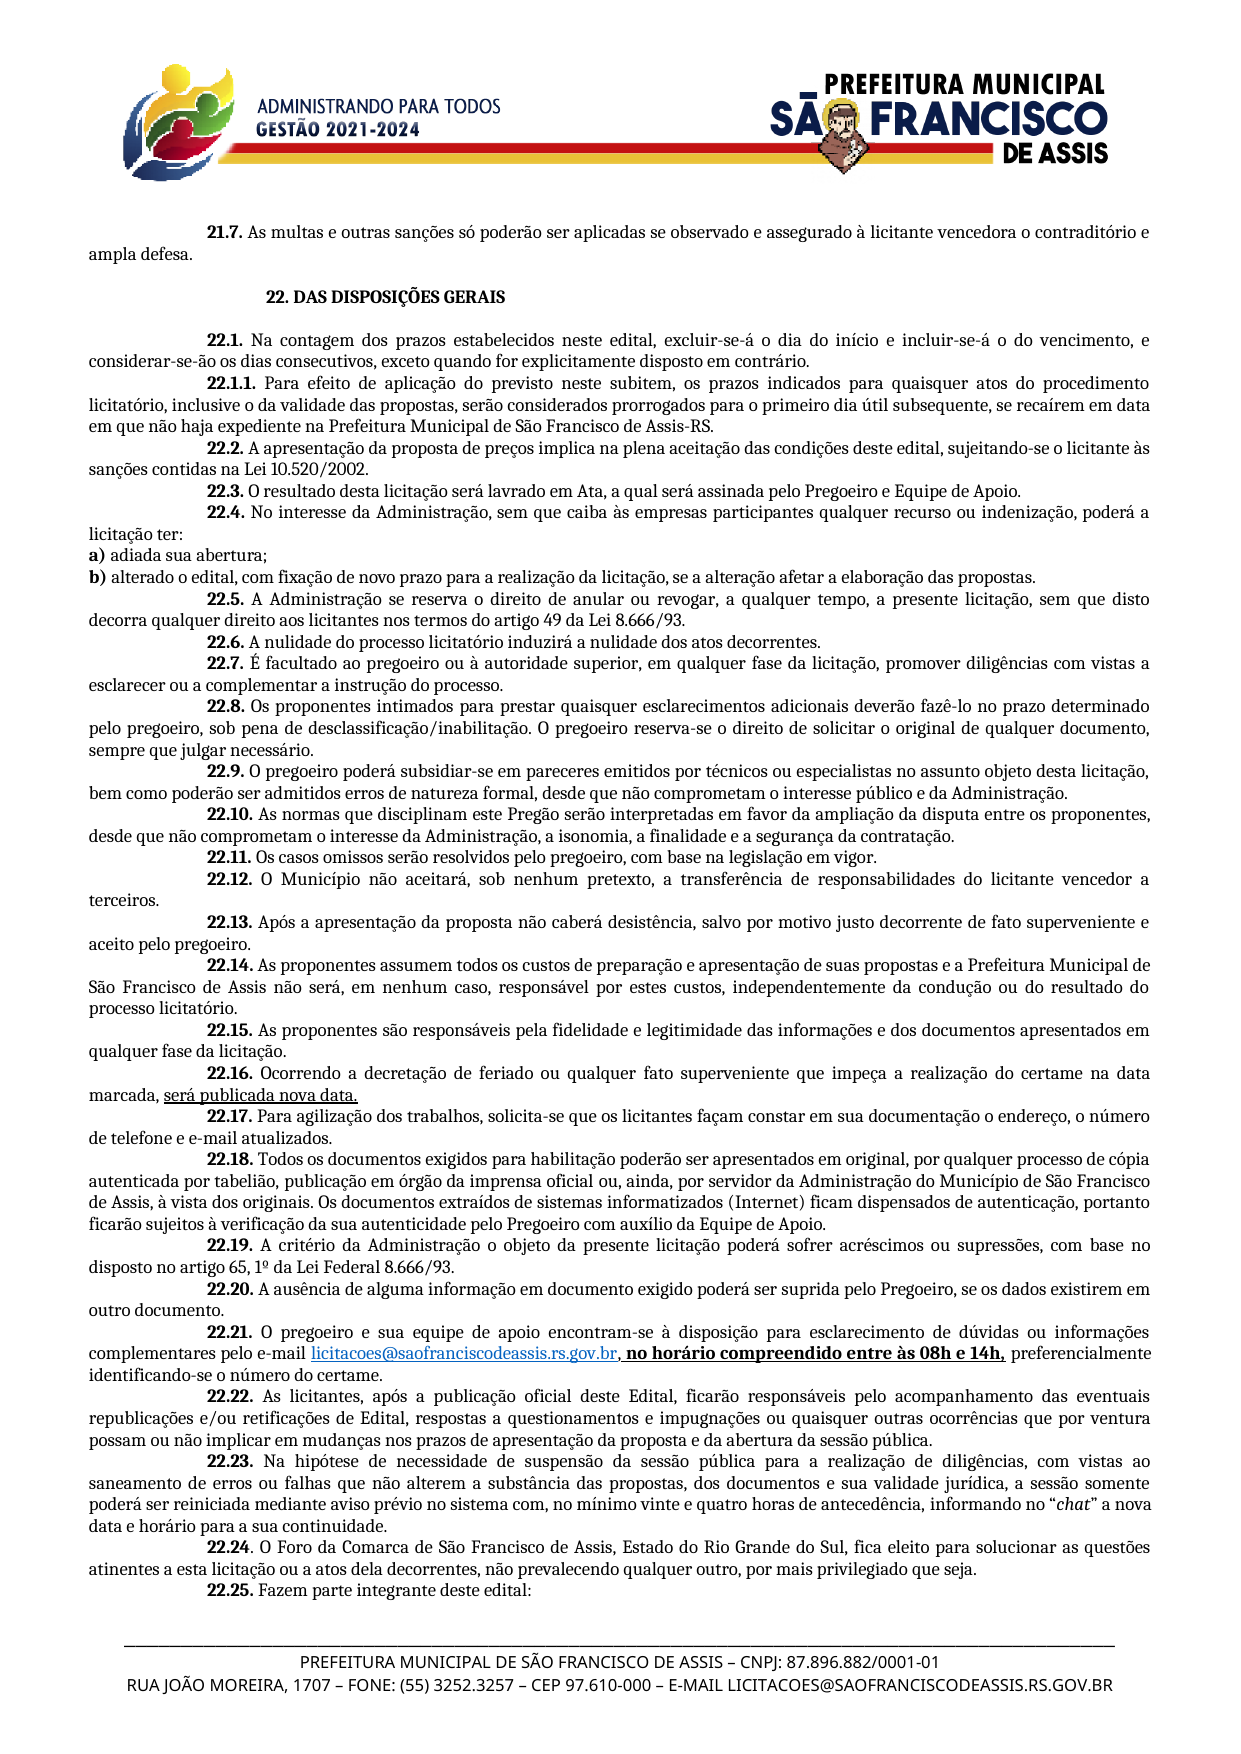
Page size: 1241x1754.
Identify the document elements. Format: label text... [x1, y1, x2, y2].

text 22.21. O pregoeiro e sua equipe de apoio encontram-se à disposição para esclarecimento de dúvidas ou informações complementares pelo e-mail licitacoes@saofranciscodeassis.rs.gov.br, no horário compreendido entre às 08h e 14h, preferencialmente identificando-se o número do certame. [89, 1321, 1152, 1386]
text 22.11. Os casos omissos serão resolvidos pelo pregoeiro, com base na legislação em vigor. [89, 847, 1152, 868]
text 22.14. As proponentes assumem todos os custos de preparação e apresentação de suas propostas e a Prefeitura Municipal de São Francisco de Assis não será, em nenhum caso, responsável por estes custos, independentemente da condução ou do resultado do processo licitatório. [89, 955, 1152, 1019]
text 22.4. No interesse da Administração, sem que caiba às empresas participantes qualquer recurso ou indenização, poderá a licitação ter: [89, 502, 1152, 545]
text 22.22. As licitantes, após a publicação oficial deste Edital, ficarão responsáveis pelo acompanhamento das eventuais republicações e/ou retificações de Edital, respostas a questionamentos e impugnações ou quaisquer outras ocorrências que por ventura possam ou não implicar em mudanças nos prazos de apresentação da proposta e da abertura da sessão pública. [89, 1386, 1152, 1451]
text 22.8. Os proponentes intimados para prestar quaisquer esclarecimentos adicionais deverão fazê-lo no prazo determinado pelo pregoeiro, sob pena de desclassificação/inabilitação. O pregoeiro reserva-se o direito de solicitar o original de qualquer documento, sempre que julgar necessário. [89, 696, 1152, 761]
text 22.15. As proponentes são responsáveis pela fidelidade e legitimidade das informações e dos documentos apresentados em qualquer fase da licitação. [89, 1019, 1152, 1062]
text 22.24. O Foro da Comarca de São Francisco de Assis, Estado do Rio Grande do Sul, fica eleito para solucionar as questões atinentes a esta licitação ou a atos dela decorrentes, não prevalecendo qualquer outro, por mais privilegiado que seja. [89, 1537, 1152, 1580]
text 22.3. O resultado desta licitação será lavrado em Ata, a qual será assinada pelo Pregoeiro e Equipe de Apoio. [89, 480, 1152, 502]
text 21.7. As multas e outras sanções só poderão ser aplicadas se observado e assegurado à licitante vencedora o contraditório e ampla defesa. [89, 222, 1152, 265]
text 22.6. A nulidade do processo licitatório induzirá a nulidade dos atos decorrentes. [89, 631, 1152, 653]
text 22.19. A critério da Administração o objeto da presente licitação poderá sofrer acréscimos ou supressões, com base no disposto no artigo 65, 1º da Lei Federal 8.666/93. [89, 1235, 1152, 1278]
text 22.25. Fazem parte integrante deste edital: [89, 1580, 1152, 1602]
text 22.1. Na contagem dos prazos estabelecidos neste edital, excluir-se-á o dia do início e incluir-se-á o do vencimento, e considerar-se-ão os dias consecutivos, exceto quando for explicitamente disposto em contrário. [89, 329, 1152, 372]
text 22.13. Após a apresentação da proposta não caberá desistência, salvo por motivo justo decorrente de fato superveniente e aceito pelo pregoeiro. [89, 912, 1152, 955]
text 22.7. É facultado ao pregoeiro ou à autoridade superior, em qualquer fase da licitação, promover diligências com vistas a esclarecer ou a complementar a instrução do processo. [89, 653, 1152, 696]
text 22.9. O pregoeiro poderá subsidiar-se em pareceres emitidos por técnicos ou especialistas no assunto objeto desta licitação, bem como poderão ser admitidos erros de natureza formal, desde que não comprometam o interesse público e da Administração. [89, 761, 1152, 804]
text 22.17. Para agilização dos trabalhos, solicita-se que os licitantes façam constar em sua documentação o endereço, o número de telefone e e-mail atualizados. [89, 1106, 1152, 1149]
text b) alterado o edital, com fixação de novo prazo para a realização da licitação, se a alteração afetar a elaboração das propostas. [89, 567, 1152, 588]
text 22.2. A apresentação da proposta de preços implica na plena aceitação das condições deste edital, sujeitando-se o licitante às sanções contidas na Lei 10.520/2002. [89, 437, 1152, 480]
text 22.16. Ocorrendo a decretação de feriado ou qualquer fato superveniente que impeça a realização do certame na data marcada, será publicada nova data. [89, 1062, 1152, 1106]
text 22.5. A Administração se reserva o direito de anular ou revogar, a qualquer tempo, a presente licitação, sem que disto decorra qualquer direito aos licitantes nos termos do artigo 49 da Lei 8.666/93. [89, 588, 1152, 631]
text 22.23. Na hipótese de necessidade de suspensão da sessão pública para a realização de diligências, com vistas ao saneamento de erros ou falhas que não alterem a substância das propostas, dos documentos e sua validade jurídica, a sessão somente poderá ser reiniciada mediante aviso prévio no sistema com, no mínimo vinte e quatro horas de antecedência, informando no “chat” a nova data e horário para a sua continuidade. [89, 1451, 1152, 1537]
text a) adiada sua abertura; [89, 545, 1152, 567]
text 22.10. As normas que disciplinam este Pregão serão interpretadas em favor da ampliação da disputa entre os proponentes, desde que não comprometam o interesse da Administração, a isonomia, a finalidade e a segurança da contratação. [89, 804, 1152, 847]
text 22.18. Todos os documentos exigidos para habilitação poderão ser apresentados em original, por qualquer processo de cópia autenticada por tabelião, publicação em órgão da imprensa oficial ou, ainda, por servidor da Administração do Município de São Francisco de Assis, à vista dos originais. Os documentos extraídos de sistemas informatizados (Internet) ficam dispensados de autenticação, portanto ficarão sujeitos à verificação da sua autenticidade pelo Pregoeiro com auxílio da Equipe de Apoio. [89, 1149, 1152, 1235]
text 22. DAS DISPOSIÇÕES GERAIS [89, 286, 1152, 308]
text 22.12. O Município não aceitará, sob nenhum pretexto, a transferência de responsabilidades do licitante vencedor a terceiros. [89, 868, 1152, 912]
text 22.20. A ausência de alguma informação em documento exigido poderá ser suprida pelo Pregoeiro, se os dados existirem em outro documento. [89, 1278, 1152, 1321]
text 22.1.1. Para efeito de aplicação do previsto neste subitem, os prazos indicados para quaisquer atos do procedimento licitatório, inclusive o da validade das propostas, serão considerados prorrogados para o primeiro dia útil subsequente, se recaírem em data em que não haja expediente na Prefeitura Municipal de São Francisco de Assis-RS. [89, 372, 1152, 437]
